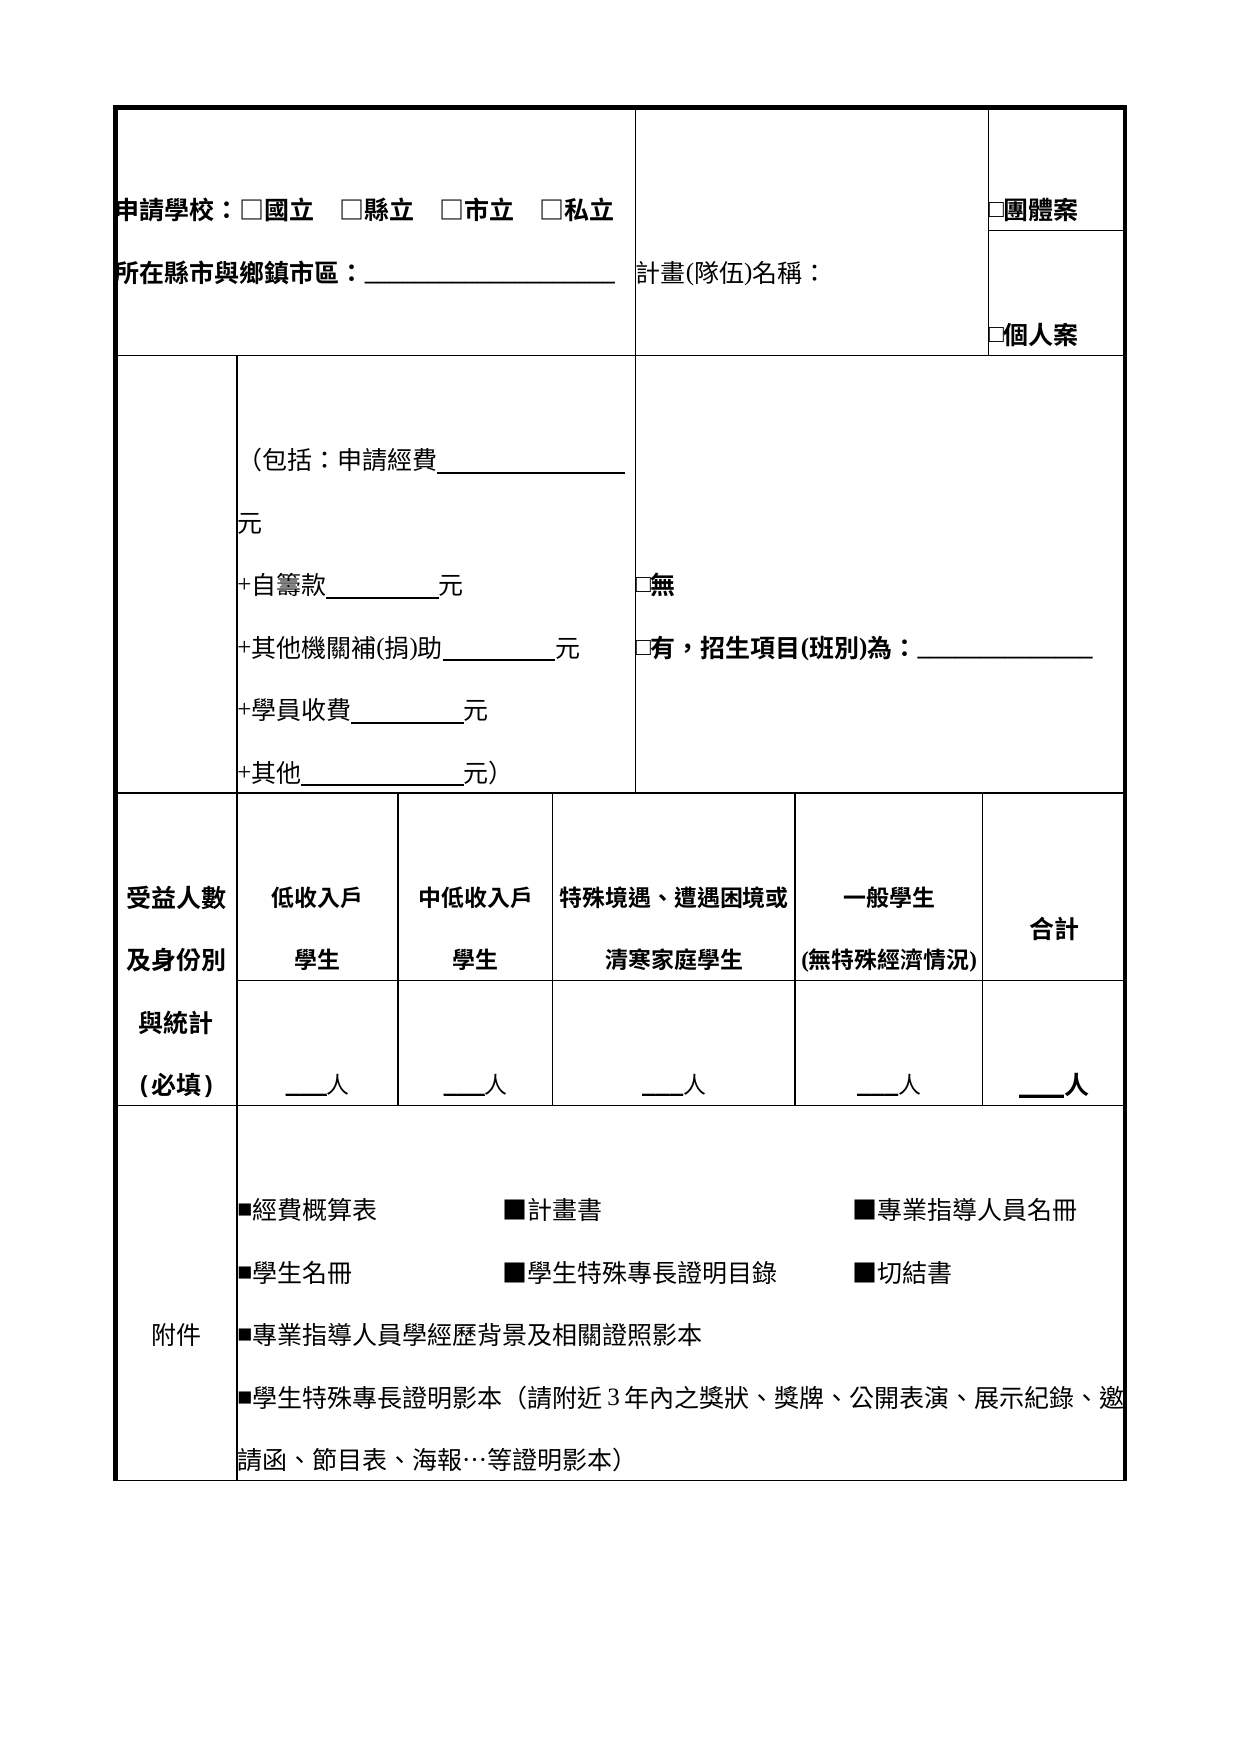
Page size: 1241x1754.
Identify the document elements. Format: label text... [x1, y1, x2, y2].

table_cell ___人 [399, 981, 552, 1105]
table_cell 特殊境遇、遭遇困境或清寒家庭學生 [553, 794, 794, 980]
table_header □團體案 [989, 110, 1123, 230]
table_cell 中低收入戶 學生 [399, 794, 552, 980]
table_cell ___人 [553, 981, 794, 1105]
table_cell 經費總額 [118, 356, 236, 792]
table_header 申請學校：□國立 □縣立 □市立 □私立 所在縣市與鄉鎮市區：____________________ 學校全銜：__________________________學校 [118, 110, 635, 355]
table_cell 附件 [118, 1106, 236, 1480]
table_cell 合計 [983, 794, 1123, 980]
table_cell □個人案 [989, 231, 1123, 355]
table_cell ■經費概算表 ■計畫書 ■專業指導人員名冊 ■學生名冊 ■學生特殊專長證明目錄 ■切結書 ■專業指導人員學經歷背景及相關證照影本 ■學生特殊專長證明影本（請附近3年內之獎狀、獎牌、公開表演、展示紀錄、邀請函、節目表、海報…等證明影本） [238, 1106, 1123, 1480]
table_cell 受益人數 及身份別與統計 (必填) [118, 794, 236, 1105]
table_cell 一般學生 (無特殊經濟情況) [796, 794, 982, 980]
table_cell □無 □有，招生項目(班別)為：______________ [636, 356, 1123, 792]
table_cell ___人 [983, 981, 1123, 1105]
table_cell 低收入戶 學生 [238, 794, 397, 980]
table_cell ___人 [796, 981, 982, 1105]
table_cell ___人 [238, 981, 397, 1105]
table_header 計畫(隊伍)名稱： [636, 110, 988, 355]
table_cell 新臺幣 元 （包括：申請經費 元 +自籌款 元 +其他機關補(捐)助 元 +學員收費 元 +其他 元） [238, 356, 635, 792]
